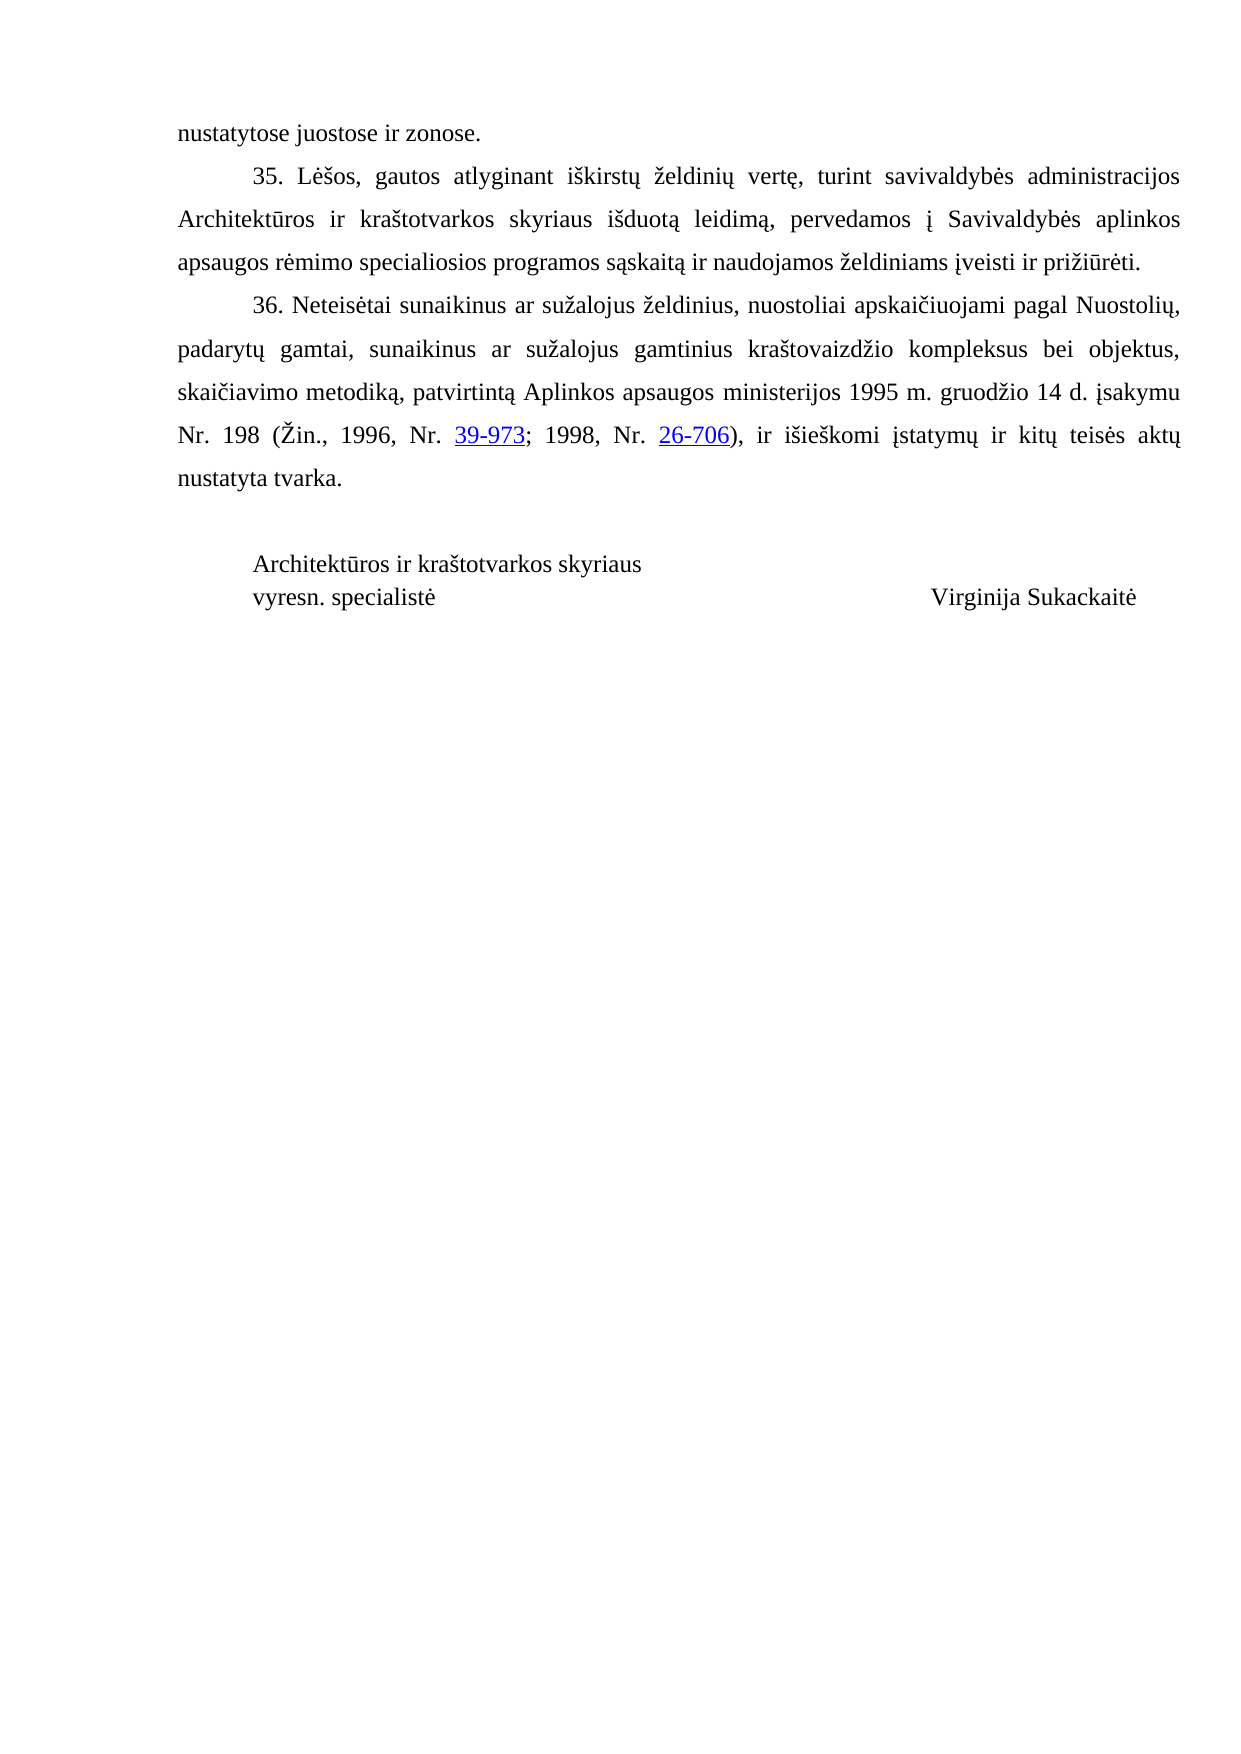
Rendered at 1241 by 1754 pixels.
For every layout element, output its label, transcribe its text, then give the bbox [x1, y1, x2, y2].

text nustatytose juostose ir zonose. [177, 118, 1181, 147]
text 36. Neteisėtai sunaikinus ar sužalojus želdinius, nuostoliai apskaičiuojami pagal Nuostolių, padarytų gamtai, sunaikinus ar sužalojus gamtinius kraštovaizdžio kompleksus bei objektus, skaičiavimo metodiką, patvirtintą Aplinkos apsaugos ministerijos 1995 m. gruodžio 14 d. įsakymu Nr. 198 (Žin., 1996, Nr. 39-973; 1998, Nr. 26-706), ir išieškomi įstatymų ir kitų teisės aktų nustatyta tvarka. [177, 291, 1181, 492]
text vyresn. specialistė Virginija Sukackaitė [177, 582, 1181, 611]
text 35. Lėšos, gautos atlyginant iškirstų želdinių vertę, turint savivaldybės administracijos Architektūros ir kraštotvarkos skyriaus išduotą leidimą, pervedamos į Savivaldybės aplinkos apsaugos rėmimo specialiosios programos sąskaitą ir naudojamos želdiniams įveisti ir prižiūrėti. [177, 161, 1181, 276]
text Architektūros ir kraštotvarkos skyriaus [177, 549, 1181, 578]
